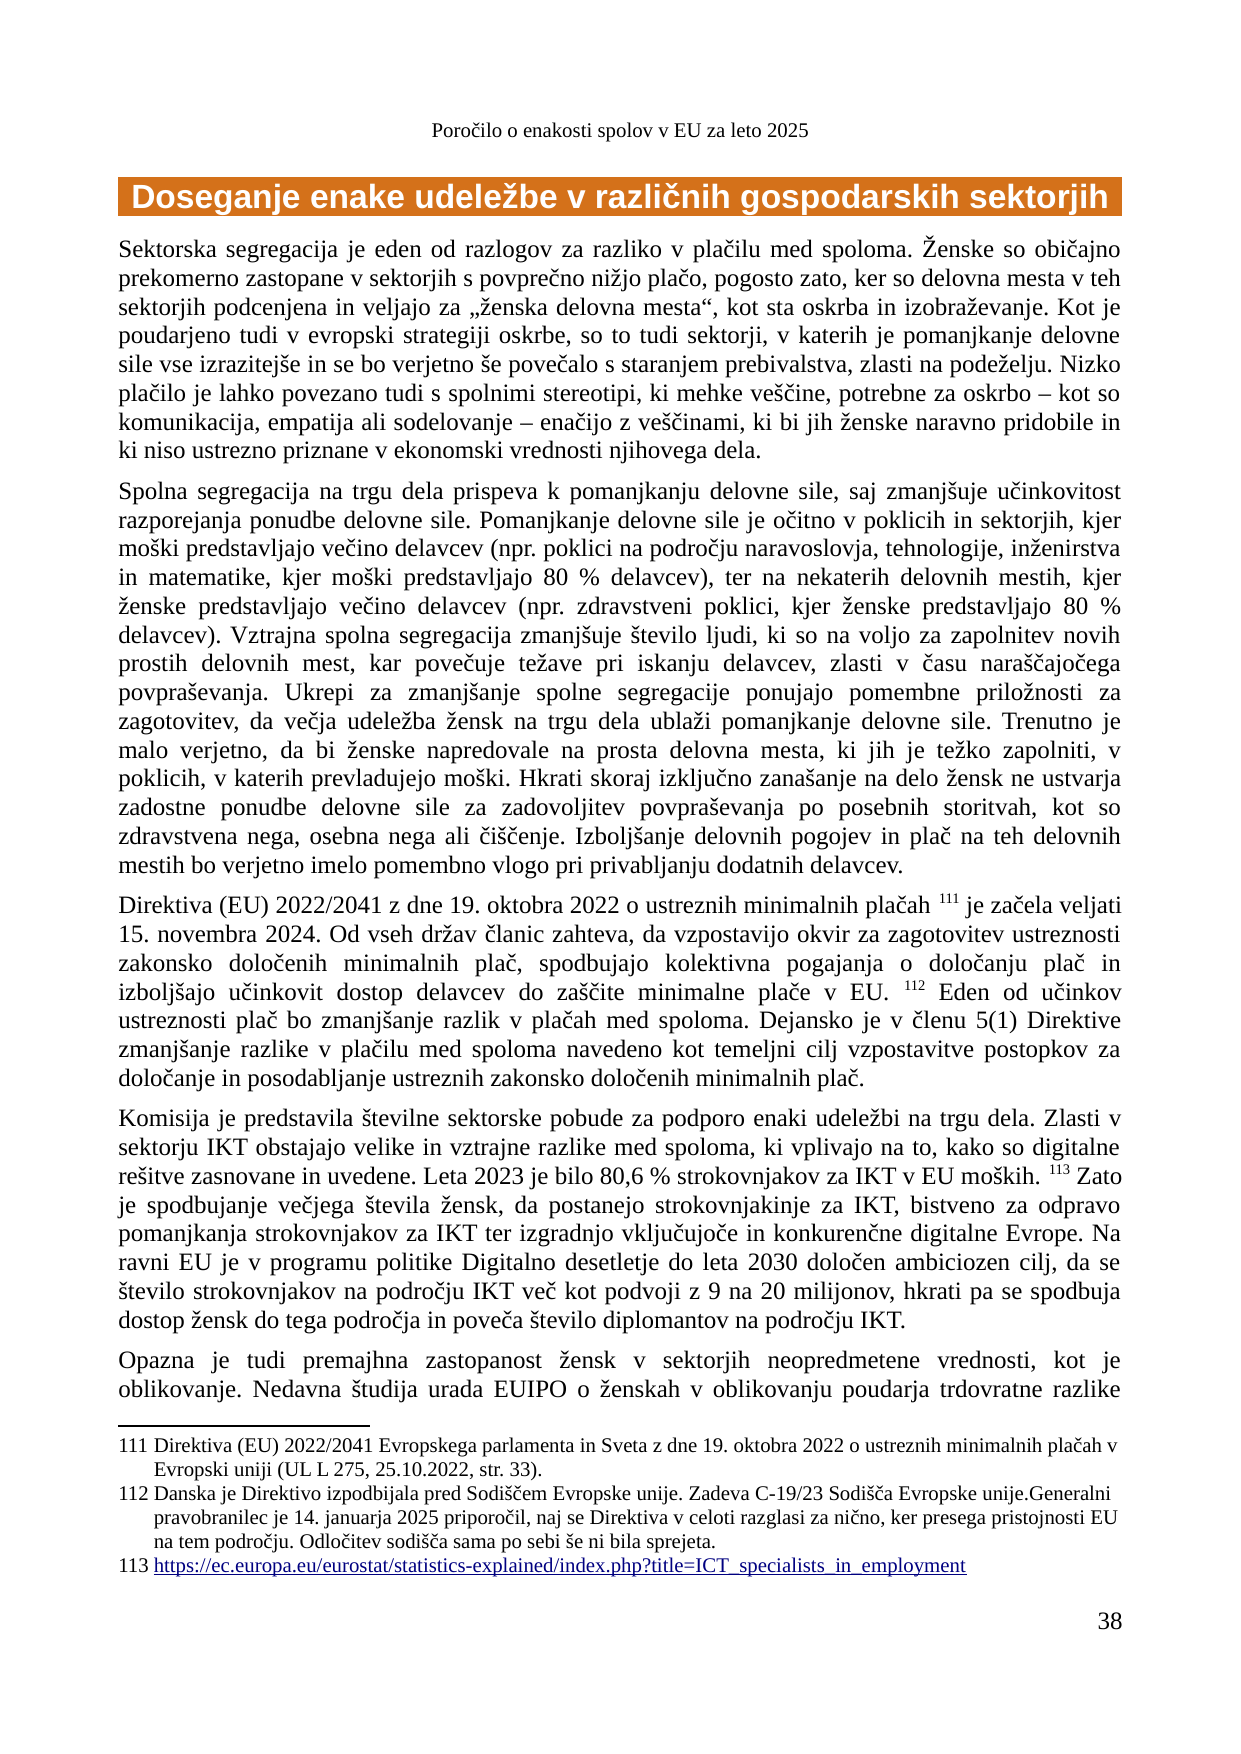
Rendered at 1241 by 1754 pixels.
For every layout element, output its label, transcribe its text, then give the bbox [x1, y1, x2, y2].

text Direktiva (EU) 2022/2041 z dne 19. oktobra 2022 o ustreznih minimalnih plačah je začela veljati 15. novembra 2024. Od vseh držav članic zahteva, da vzpostavijo okvir za zagotovitev ustreznosti zakonsko določenih minimalnih plač, spodbujajo kolektivna pogajanja o določanju plač in izboljšajo učinkovit dostop delavcev do zaščite minimalne plače v EU. Eden od učinkov ustreznosti plač bo zmanjšanje razlik v plačah med spoloma. Dejansko je v členu 5(1) Direktive zmanjšanje razlike v plačilu med spoloma navedeno kot temeljni cilj vzpostavitve postopkov za določanje in posodabljanje ustreznih zakonsko določenih minimalnih plač. [118, 890, 1122, 1092]
subtitle Doseganje enake udeležbe v različnih gospodarskih sektorjih [118, 177, 1122, 216]
text Direktiva (EU) 2022/2041 Evropskega parlamenta in Sveta z dne 19. oktobra 2022 o ustreznih minimalnih plačah v Evropski uniji (UL L 275, 25.10.2022, str. 33). [118, 1432, 1122, 1481]
text Komisija je predstavila številne sektorske pobude za podporo enaki udeležbi na trgu dela. Zlasti v sektorju IKT obstajajo velike in vztrajne razlike med spoloma, ki vplivajo na to, kako so digitalne rešitve zasnovane in uvedene. Leta 2023 je bilo 80,6 % strokovnjakov za IKT v EU moških. Zato je spodbujanje večjega števila žensk, da postanejo strokovnjakinje za IKT, bistveno za odpravo pomanjkanja strokovnjakov za IKT ter izgradnjo vključujoče in konkurenčne digitalne Evrope. Na ravni EU je v programu politike Digitalno desetletje do leta 2030 določen ambiciozen cilj, da se število strokovnjakov na področju IKT več kot podvoji z 9 na 20 milijonov, hkrati pa se spodbuja dostop žensk do tega področja in poveča število diplomantov na področju IKT. [118, 1103, 1122, 1333]
text Sektorska segregacija je eden od razlogov za razliko v plačilu med spoloma. Ženske so običajno prekomerno zastopane v sektorjih s povprečno nižjo plačo, pogosto zato, ker so delovna mesta v teh sektorjih podcenjena in veljajo za „ženska delovna mesta“, kot sta oskrba in izobraževanje. Kot je poudarjeno tudi v evropski strategiji oskrbe, so to tudi sektorji, v katerih je pomanjkanje delovne sile vse izrazitejše in se bo verjetno še povečalo s staranjem prebivalstva, zlasti na podeželju. Nizko plačilo je lahko povezano tudi s spolnimi stereotipi, ki mehke veščine, potrebne za oskrbo – kot so komunikacija, empatija ali sodelovanje – enačijo z veščinami, ki bi jih ženske naravno pridobile in ki niso ustrezno priznane v ekonomski vrednosti njihovega dela. [118, 234, 1122, 464]
text Spolna segregacija na trgu dela prispeva k pomanjkanju delovne sile, saj zmanjšuje učinkovitost razporejanja ponudbe delovne sile. Pomanjkanje delovne sile je očitno v poklicih in sektorjih, kjer moški predstavljajo večino delavcev (npr. poklici na področju naravoslovja, tehnologije, inženirstva in matematike, kjer moški predstavljajo 80 % delavcev), ter na nekaterih delovnih mestih, kjer ženske predstavljajo večino delavcev (npr. zdravstveni poklici, kjer ženske predstavljajo 80 % delavcev). Vztrajna spolna segregacija zmanjšuje število ljudi, ki so na voljo za zapolnitev novih prostih delovnih mest, kar povečuje težave pri iskanju delavcev, zlasti v času naraščajočega povpraševanja. Ukrepi za zmanjšanje spolne segregacije ponujajo pomembne priložnosti za zagotovitev, da večja udeležba žensk na trgu dela ublaži pomanjkanje delovne sile. Trenutno je malo verjetno, da bi ženske napredovale na prosta delovna mesta, ki jih je težko zapolniti, v poklicih, v katerih prevladujejo moški. Hkrati skoraj izključno zanašanje na delo žensk ne ustvarja zadostne ponudbe delovne sile za zadovoljitev povpraševanja po posebnih storitvah, kot so zdravstvena nega, osebna nega ali čiščenje. Izboljšanje delovnih pogojev in plač na teh delovnih mestih bo verjetno imelo pomembno vlogo pri privabljanju dodatnih delavcev. [118, 476, 1122, 878]
text https://ec.europa.eu/eurostat/statistics-explained/index.php?title=ICT_specialists_in_employment [118, 1553, 1122, 1577]
text Danska je Direktivo izpodbijala pred Sodiščem Evropske unije. Zadeva C-19/23 Sodišča Evropske unije.Generalni pravobranilec je 14. januarja 2025 priporočil, naj se Direktiva v celoti razglasi za nično, ker presega pristojnosti EU na tem področju. Odločitev sodišča sama po sebi še ni bila sprejeta. [118, 1481, 1122, 1553]
text Opazna je tudi premajhna zastopanost žensk v sektorjih neopredmetene vrednosti, kot je oblikovanje. Nedavna študija urada EUIPO o ženskah v oblikovanju poudarja trdovratne razlike [118, 1345, 1122, 1403]
